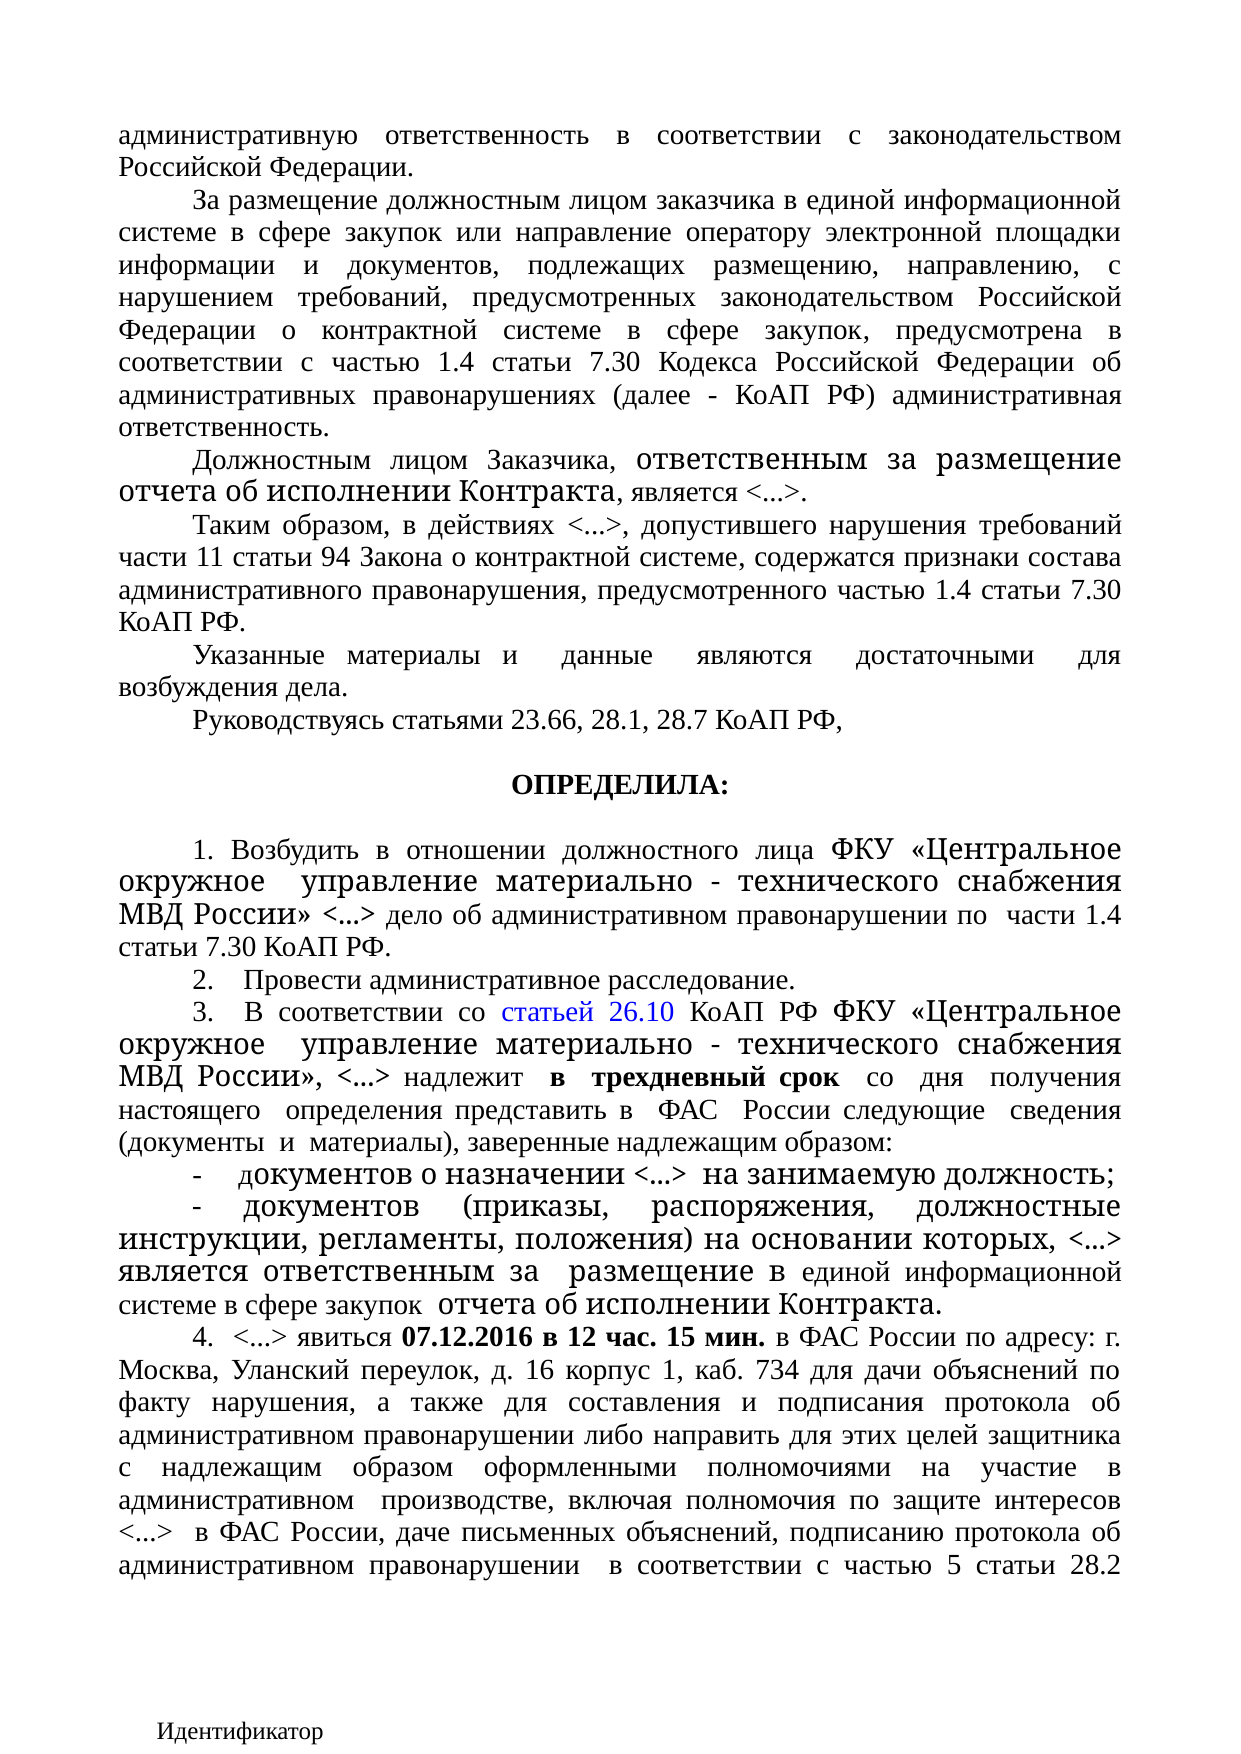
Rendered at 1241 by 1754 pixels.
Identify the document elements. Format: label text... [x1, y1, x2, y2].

text - документов (приказы, распоряжения, должностные инструкции, регламенты, положения) на основании которых, <...> является ответственным за размещение в единой информационной системе в сфере закупок отчета об исполнении Контракта. [118, 1191, 1122, 1321]
text За размещение должностным лицом заказчика в единой информационной системе в сфере закупок или направление оператору электронной площадки информации и документов, подлежащих размещению, направлению, с нарушением требований, предусмотренных законодательством Российской Федерации о контрактной системе в сфере закупок, предусмотрена в соответствии с частью 1.4 статьи 7.30 Кодекса Российской Федерации об административных правонарушениях (далее - КоАП РФ) административная ответственность. [118, 183, 1122, 443]
list 4. <...> явиться 07.12.2016 в 12 час. 15 мин. в ФАС России по адресу: г. Москва, Уланский переулок, д. 16 корпус 1, каб. 734 для дачи объяснений по факту нарушения, а также для составления и подписания протокола об административном правонарушении либо направить для этих целей защитника с надлежащим образом оформленными полномочиями на участие в административном производстве, включая полномочия по защите интересов <...> в ФАС России, даче письменных объяснений, подписанию протокола об административном правонарушении в соответствии с частью 5 статьи 28.2 [118, 1321, 1122, 1581]
text Должностным лицом Заказчика, ответственным за размещение отчета об исполнении Контракта, является <...>. [118, 443, 1122, 508]
text Таким образом, в действиях <...>, допустившего нарушения требований части 11 статьи 94 Закона о контрактной системе, содержатся признаки состава административного правонарушения, предусмотренного частью 1.4 статьи 7.30 КоАП РФ. [118, 508, 1122, 638]
text - документов о назначении <...> на занимаемую должность; [118, 1158, 1122, 1191]
text Руководствуясь статьями 23.66, 28.1, 28.7 КоАП РФ, [118, 703, 1122, 736]
text ОПРЕДЕЛИЛА: [118, 768, 1122, 801]
text Указанные материалы и данные являются достаточными для возбуждения дела. [118, 638, 1122, 703]
list 3. В соответствии со статьей 26.10 КоАП РФ ФКУ «Центральное окружное управление материально - технического снабжения МВД России», <...> надлежит в трехдневный срок со дня получения настоящего определения представить в ФАС России следующие сведения (документы и материалы), заверенные надлежащим образом: [118, 996, 1122, 1158]
text административную ответственность в соответствии с законодательством Российской Федерации. [118, 118, 1122, 183]
list 2. Провести административное расследование. [118, 963, 1122, 996]
text 1. Возбудить в отношении должностного лица ФКУ «Центральное окружное управление материально - технического снабжения МВД России» <...> дело об административном правонарушении по части 1.4 статьи 7.30 КоАП РФ. [118, 833, 1122, 963]
